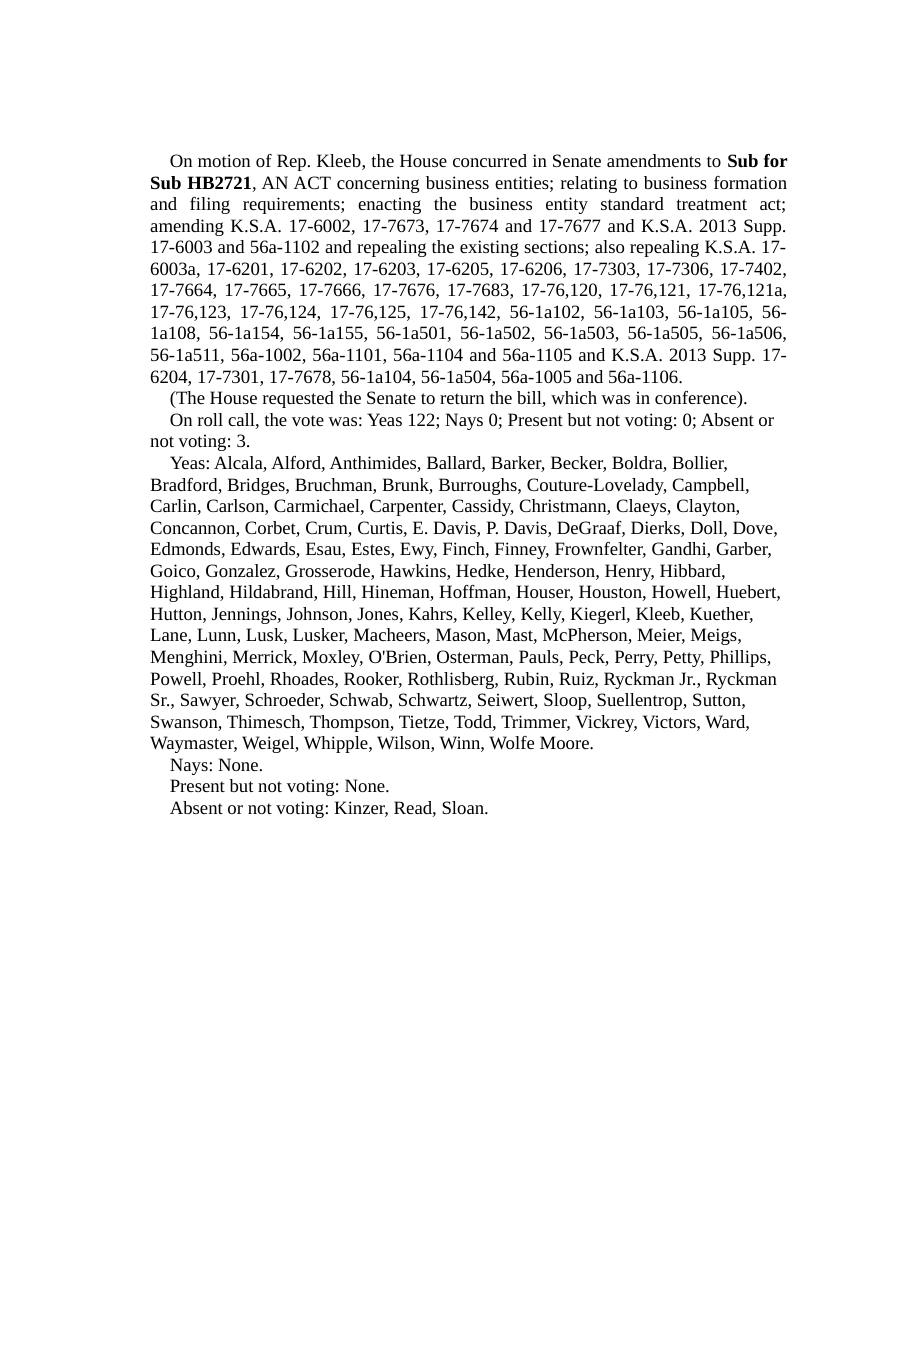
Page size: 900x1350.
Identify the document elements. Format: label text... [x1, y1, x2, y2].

text (The House requested the Senate to return the bill, which was in conference). [150, 387, 787, 409]
text Nays: None. [150, 754, 787, 775]
text On roll call, the vote was: Yeas 122; Nays 0; Present but not voting: 0; Absent or not voting: 3. [150, 409, 787, 452]
text Present but not voting: None. [150, 775, 787, 797]
text Yeas: Alcala, Alford, Anthimides, Ballard, Barker, Becker, Boldra, Bollier, Bradford, Bridges, Bruchman, Brunk, Burroughs, Couture-Lovelady, Campbell, Carlin, Carlson, Carmichael, Carpenter, Cassidy, Christmann, Claeys, Clayton, Concannon, Corbet, Crum, Curtis, E. Davis, P. Davis, DeGraaf, Dierks, Doll, Dove, Edmonds, Edwards, Esau, Estes, Ewy, Finch, Finney, Frownfelter, Gandhi, Garber, Goico, Gonzalez, Grosserode, Hawkins, Hedke, Henderson, Henry, Hibbard, Highland, Hildabrand, Hill, Hineman, Hoffman, Houser, Houston, Howell, Huebert, Hutton, Jennings, Johnson, Jones, Kahrs, Kelley, Kelly, Kiegerl, Kleeb, Kuether, Lane, Lunn, Lusk, Lusker, Macheers, Mason, Mast, McPherson, Meier, Meigs, Menghini, Merrick, Moxley, O'Brien, Osterman, Pauls, Peck, Perry, Petty, Phillips, Powell, Proehl, Rhoades, Rooker, Rothlisberg, Rubin, Ruiz, Ryckman Jr., Ryckman Sr., Sawyer, Schroeder, Schwab, Schwartz, Seiwert, Sloop, Suellentrop, Sutton, Swanson, Thimesch, Thompson, Tietze, Todd, Trimmer, Vickrey, Victors, Ward, Waymaster, Weigel, Whipple, Wilson, Winn, Wolfe Moore. [150, 452, 787, 754]
text On motion of Rep. Kleeb, the House concurred in Senate amendments to Sub for Sub HB2721, AN ACT concerning business entities; relating to business formation and filing requirements; enacting the business entity standard treatment act; amending K.S.A. 17-6002, 17-7673, 17-7674 and 17-7677 and K.S.A. 2013 Supp. 17-6003 and 56a-1102 and repealing the existing sections; also repealing K.S.A. 17-6003a, 17-6201, 17-6202, 17-6203, 17-6205, 17-6206, 17-7303, 17-7306, 17-7402, 17-7664, 17-7665, 17-7666, 17-7676, 17-7683, 17-76,120, 17-76,121, 17-76,121a, 17-76,123, 17-76,124, 17-76,125, 17-76,142, 56-1a102, 56-1a103, 56-1a105, 56-1a108, 56-1a154, 56-1a155, 56-1a501, 56-1a502, 56-1a503, 56-1a505, 56-1a506, 56-1a511, 56a-1002, 56a-1101, 56a-1104 and 56a-1105 and K.S.A. 2013 Supp. 17-6204, 17-7301, 17-7678, 56-1a104, 56-1a504, 56a-1005 and 56a-1106. [150, 150, 787, 387]
text Absent or not voting: Kinzer, Read, Sloan. [150, 797, 787, 818]
